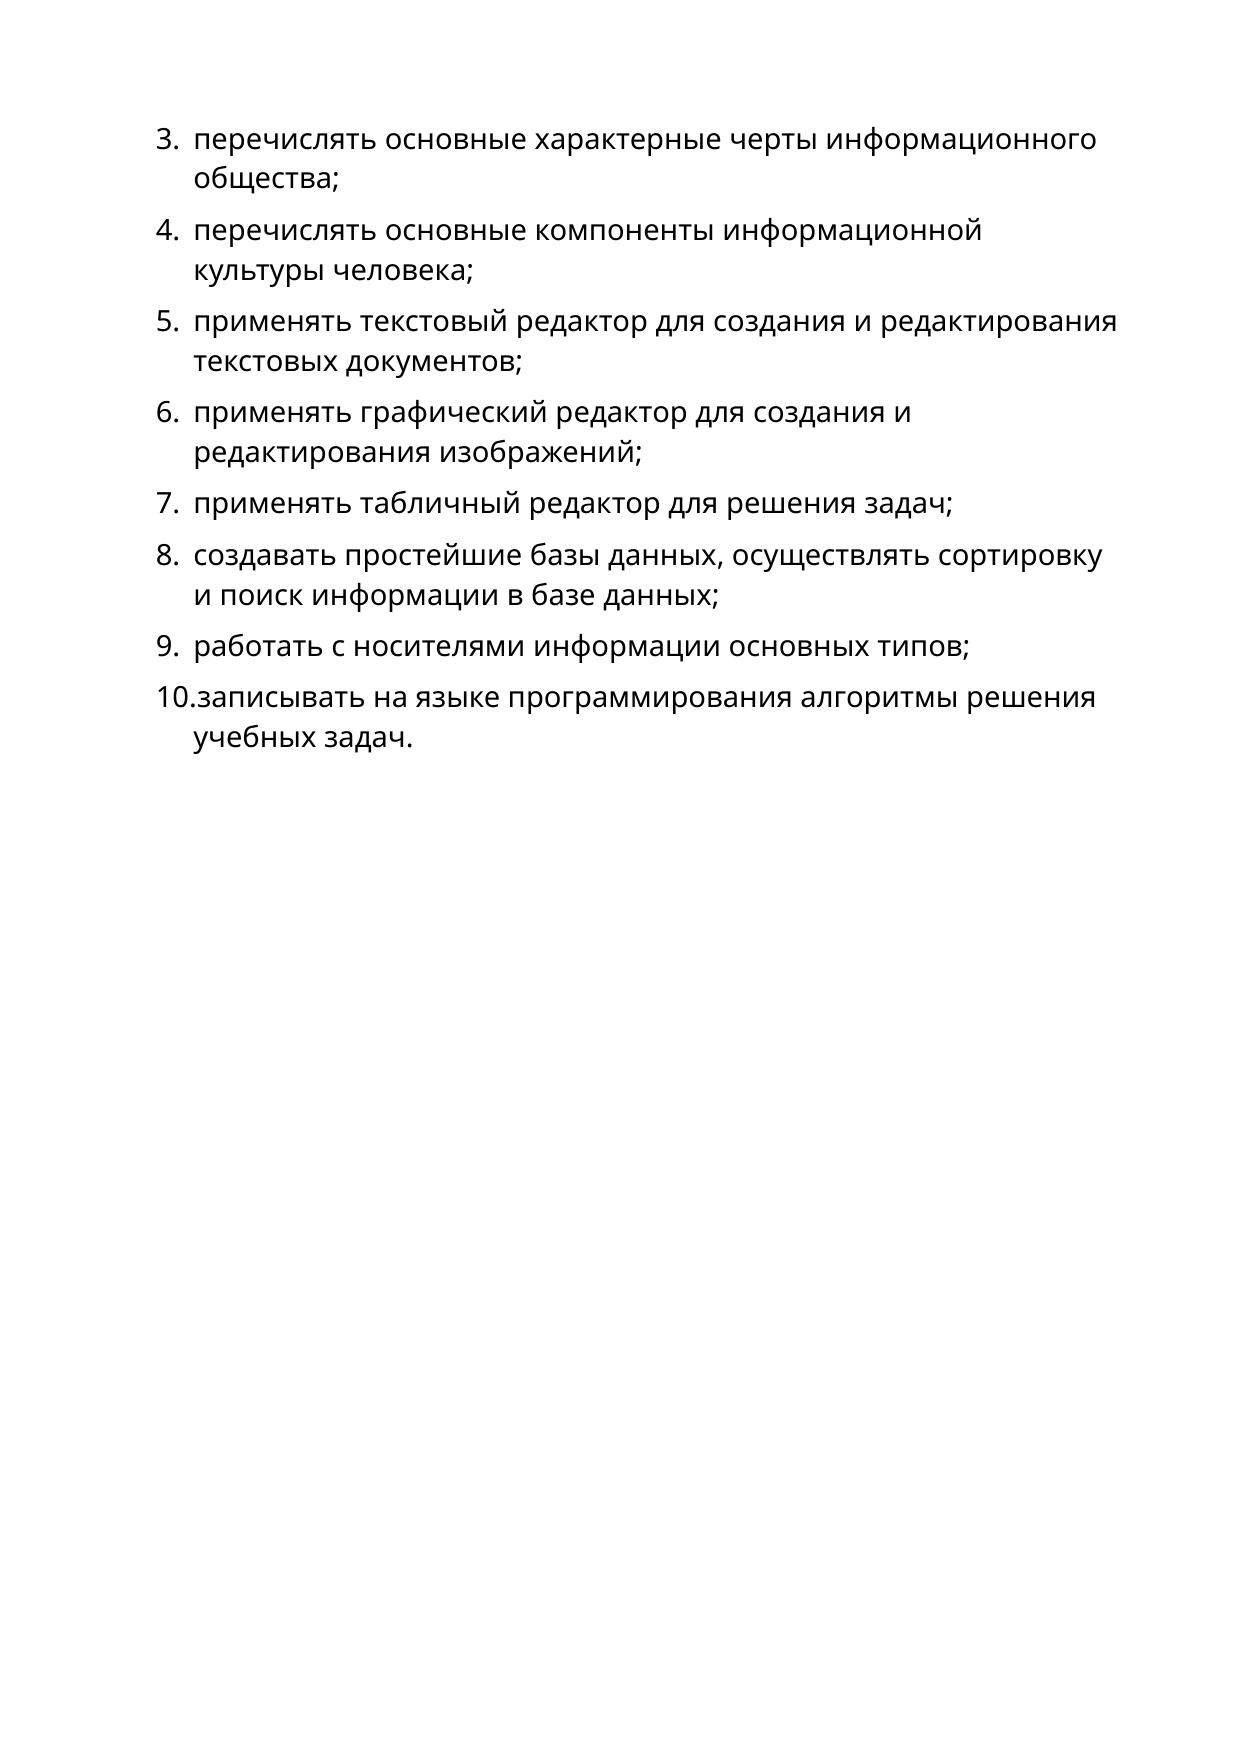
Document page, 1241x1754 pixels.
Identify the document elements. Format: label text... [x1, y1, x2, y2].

list применять текстовый редактор для создания и редактирования текстовых документов; [156, 300, 1122, 380]
list работать с носителями информации основных типов; [156, 625, 1122, 665]
list записывать на языке программирования алгоритмы решения учебных задач. [156, 677, 1122, 756]
list применять табличный редактор для решения задач; [156, 483, 1122, 522]
list перечислять основные характерные черты информационного общества; [156, 118, 1122, 197]
list создавать простейшие базы данных, осуществлять сортировку и поиск информации в базе данных; [156, 534, 1122, 613]
list применять графический редактор для создания и редактирования изображений; [156, 392, 1122, 471]
list перечислять основные компоненты информационной культуры человека; [156, 209, 1122, 289]
